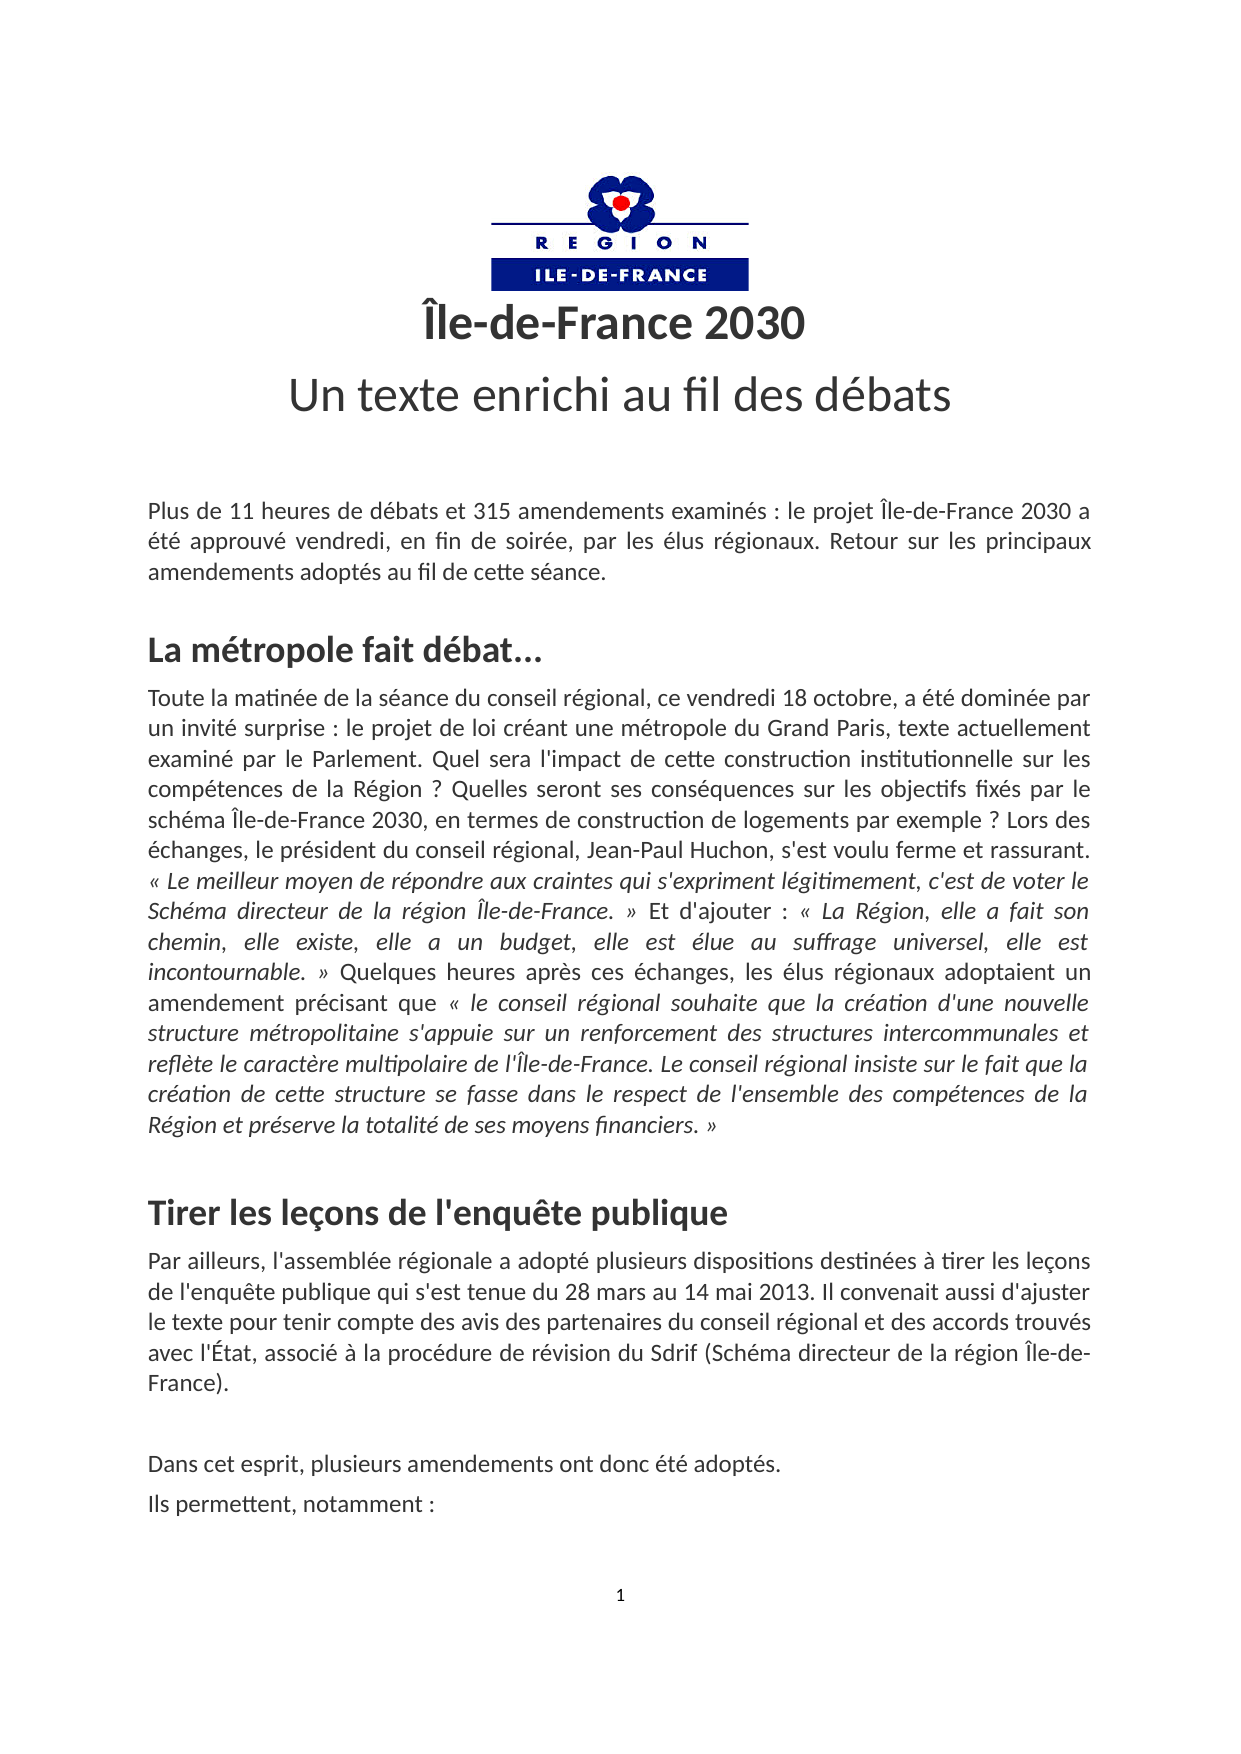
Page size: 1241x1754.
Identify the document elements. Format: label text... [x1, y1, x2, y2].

picture [491, 158, 749, 291]
text Île-de-France 2030 [148, 158, 1092, 352]
text Plus de 11 heures de débats et 315 amendements examinés : le projet Île-de-France 2030 a été approuvé vendredi, en fin de soirée, par les élus régionaux. Retour sur les principaux amendements adoptés au fil de cette séance. [148, 495, 1092, 586]
text Un texte enrichi au fil des débats [148, 362, 1092, 423]
text Ils permettent, notamment : [148, 1489, 1092, 1519]
text Par ailleurs, l'assemblée régionale a adopté plusieurs dispositions destinées à tirer les leçons de l'enquête publique qui s'est tenue du 28 mars au 14 mai 2013. Il convenait aussi d'ajuster le texte pour tenir compte des avis des partenaires du conseil régional et des accords trouvés avec l'État, associé à la procédure de révision du Sdrif (Schéma directeur de la région Île-de-France). [148, 1246, 1092, 1398]
text La métropole fait débat... [148, 626, 1092, 671]
text Dans cet esprit, plusieurs amendements ont donc été adoptés. [148, 1448, 1092, 1478]
text Toute la matinée de la séance du conseil régional, ce vendredi 18 octobre, a été dominée par un invité surprise : le projet de loi créant une métropole du Grand Paris, texte actuellement examiné par le Parlement. Quel sera l'impact de cette construction institutionnelle sur les compétences de la Région ? Quelles seront ses conséquences sur les objectifs fixés par le schéma Île-de-France 2030, en termes de construction de logements par exemple ? Lors des échanges, le président du conseil régional, Jean-Paul Huchon, s'est voulu ferme et rassurant. « Le meilleur moyen de répondre aux craintes qui s'expriment légitimement, c'est de voter le Schéma directeur de la région Île-de-France. » Et d'ajouter : « La Région, elle a fait son chemin, elle existe, elle a un budget, elle est élue au suffrage universel, elle est incontournable. » Quelques heures après ces échanges, les élus régionaux adoptaient un amendement précisant que « le conseil régional souhaite que la création d'une nouvelle structure métropolitaine s'appuie sur un renforcement des structures intercommunales et reflète le caractère multipolaire de l'Île-de-France. Le conseil régional insiste sur le fait que la création de cette structure se fasse dans le respect de l'ensemble des compétences de la Région et préserve la totalité de ses moyens financiers. » [148, 682, 1092, 1140]
text Tirer les leçons de l'enquête publique [148, 1189, 1092, 1235]
